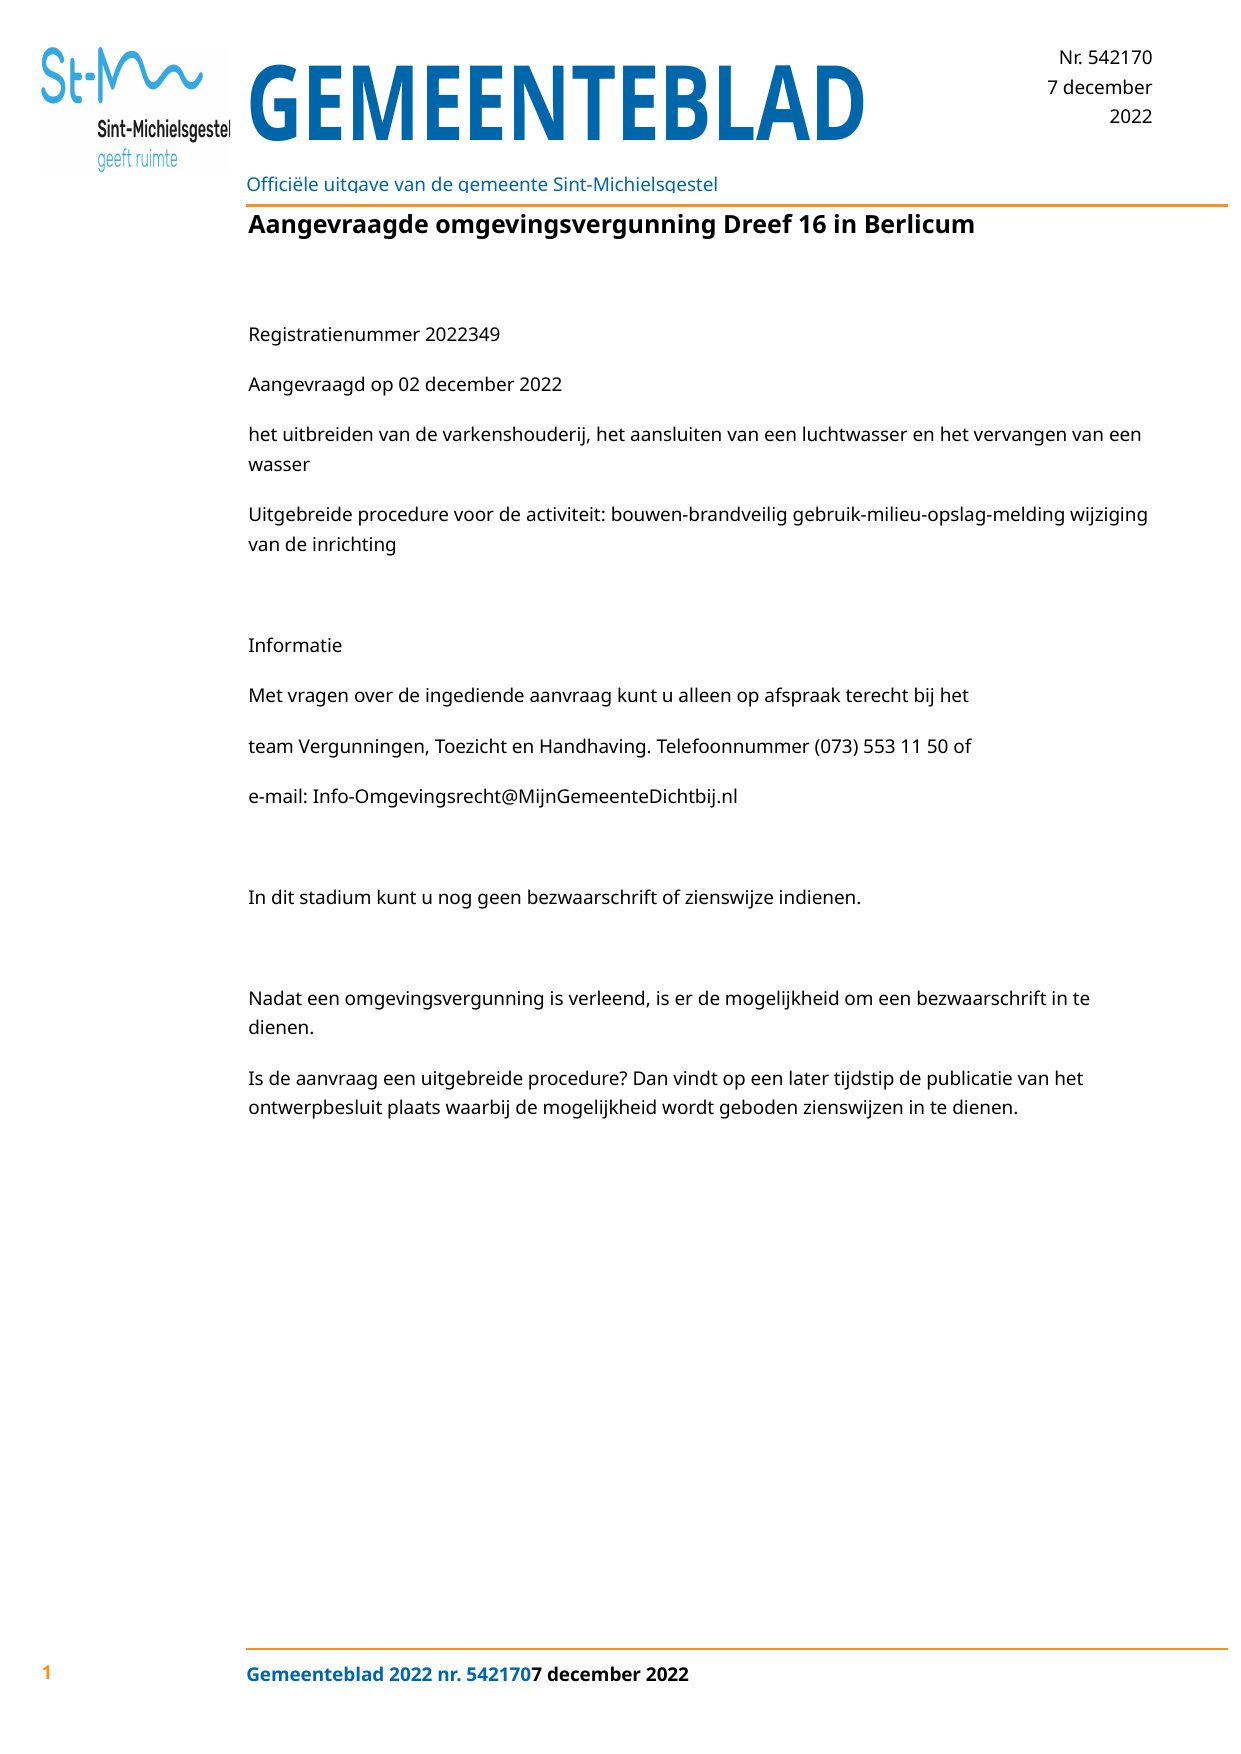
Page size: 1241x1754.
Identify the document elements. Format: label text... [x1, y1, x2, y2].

text Met vragen over de ingediende aanvraag kunt u alleen op afspraak terecht bij het [248, 682, 1152, 708]
text Is de aanvraag een uitgebreide procedure? Dan vindt op een later tijdstip de publicatie van het ontwerpbesluit plaats waarbij de mogelijkheid wordt geboden zienswijzen in te dienen. [248, 1065, 1152, 1120]
text team Vergunningen, Toezicht en Handhaving. Telefoonnummer (073) 553 11 50 of [248, 733, 1152, 758]
text Uitgebreide procedure voor de activiteit: bouwen-brandveilig gebruik-milieu-opslag-melding wijziging van de inrichting [248, 502, 1152, 557]
text e-mail: Info-Omgevingsrecht@MijnGemeenteDichtbij.nl [248, 783, 1152, 809]
text Aangevraagd op 02 december 2022 [248, 371, 1152, 397]
text Aangevraagde omgevingsvergunning Dreef 16 in Berlicum [248, 207, 1152, 241]
text In dit stadium kunt u nog geen bezwaarschrift of zienswijze indienen. [248, 884, 1152, 910]
text Informatie [248, 632, 1152, 658]
text het uitbreiden van de varkenshouderij, het aansluiten van een luchtwasser en het vervangen van een wasser [248, 422, 1152, 477]
picture [41, 47, 231, 172]
text Registratienummer 2022349 [248, 321, 1152, 346]
text Nadat een omgevingsvergunning is verleend, is er de mogelijkheid om een bezwaarschrift in te dienen. [248, 985, 1152, 1040]
